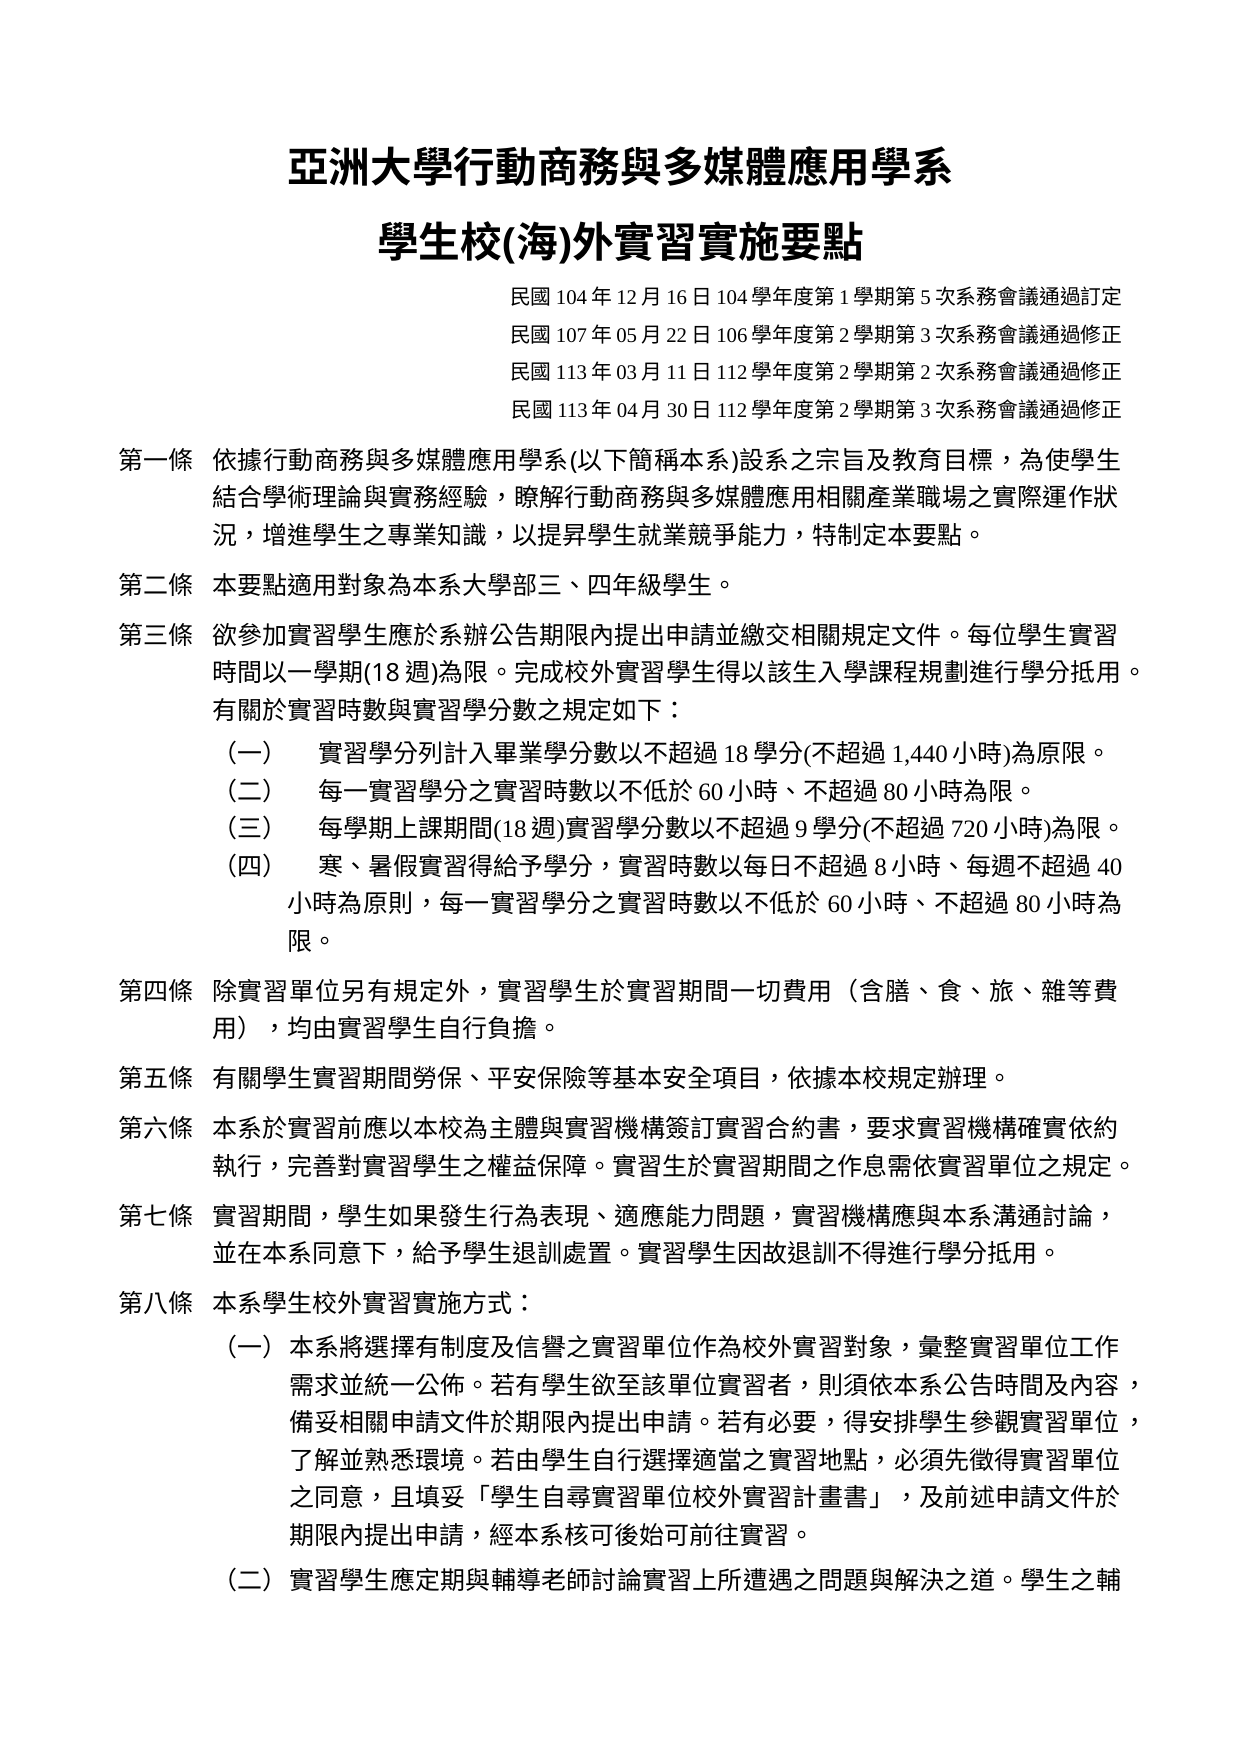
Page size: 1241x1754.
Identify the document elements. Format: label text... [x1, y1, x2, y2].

list 依據行動商務與多媒體應用學系(以下簡稱本系)設系之宗旨及教育目標，為使學生結合學術理論與實務經驗，瞭解行動商務與多媒體應用相關產業職場之實際運作狀況，增進學生之專業知識，以提昇學生就業競爭能力，特制定本要點。 [118, 439, 1122, 552]
text 亞洲大學行動商務與多媒體應用學系 [118, 127, 1122, 202]
list 本系於實習前應以本校為主體與實習機構簽訂實習合約書，要求實習機構確實依約 執行，完善對實習學生之權益保障。實習生於實習期間之作息需依實習單位之規定。 [118, 1108, 1122, 1183]
list 實習學生應定期與輔導老師討論實習上所遭遇之問題與解決之道。學生之輔 [213, 1559, 1122, 1597]
text 學生校(海)外實習實施要點 [118, 202, 1122, 277]
list 本要點適用對象為本系大學部三、四年級學生。 [118, 564, 1122, 602]
text 民國107年05月22日106學年度第2學期第3次系務會議通過修正 [118, 314, 1122, 352]
list 本系學生校外實習實施方式： [118, 1283, 1122, 1321]
list 實習期間，學生如果發生行為表現、適應能力問題，實習機構應與本系溝通討論，並在本系同意下，給予學生退訓處置。實習學生因故退訓不得進行學分抵用。 [118, 1196, 1122, 1271]
list 除實習單位另有規定外，實習學生於實習期間一切費用（含膳、食、旅、雜等費用），均由實習學生自行負擔。 [118, 971, 1122, 1046]
list 寒、暑假實習得給予學分，實習時數以每日不超過8小時、每週不超過40小時為原則，每一實習學分之實習時數以不低於60小時、不超過80小時為限。 [212, 846, 1122, 958]
list 每一實習學分之實習時數以不低於60小時、不超過80小時為限。 [212, 771, 1122, 808]
text 民國104年12月16日104學年度第1學期第5次系務會議通過訂定 [118, 277, 1122, 314]
list 欲參加實習學生應於系辦公告期限內提出申請並繳交相關規定文件。每位學生實習時間以一學期(18週)為限。完成校外實習學生得以該生入學課程規劃進行學分抵用。有關於實習時數與實習學分數之規定如下： [118, 614, 1122, 727]
list 實習學分列計入畢業學分數以不超過18學分(不超過1,440小時)為原限。 [212, 733, 1122, 771]
text 民國113年04月30日112學年度第2學期第3次系務會議通過修正 [118, 389, 1122, 427]
list 有關學生實習期間勞保、平安保險等基本安全項目，依據本校規定辦理。 [118, 1058, 1122, 1096]
list 本系將選擇有制度及信譽之實習單位作為校外實習對象，彙整實習單位工作需求並統一公佈。若有學生欲至該單位實習者，則須依本系公告時間及內容，備妥相關申請文件於期限內提出申請。若有必要，得安排學生參觀實習單位，了解並熟悉環境。若由學生自行選擇適當之實習地點，必須先徵得實習單位之同意，且填妥「學生自尋實習單位校外實習計畫書」，及前述申請文件於期限內提出申請，經本系核可後始可前往實習。 [213, 1327, 1122, 1552]
list 每學期上課期間(18週)實習學分數以不超過9學分(不超過720小時)為限。 [212, 808, 1122, 846]
text 民國113年03月11日112學年度第2學期第2次系務會議通過修正 [118, 352, 1122, 389]
